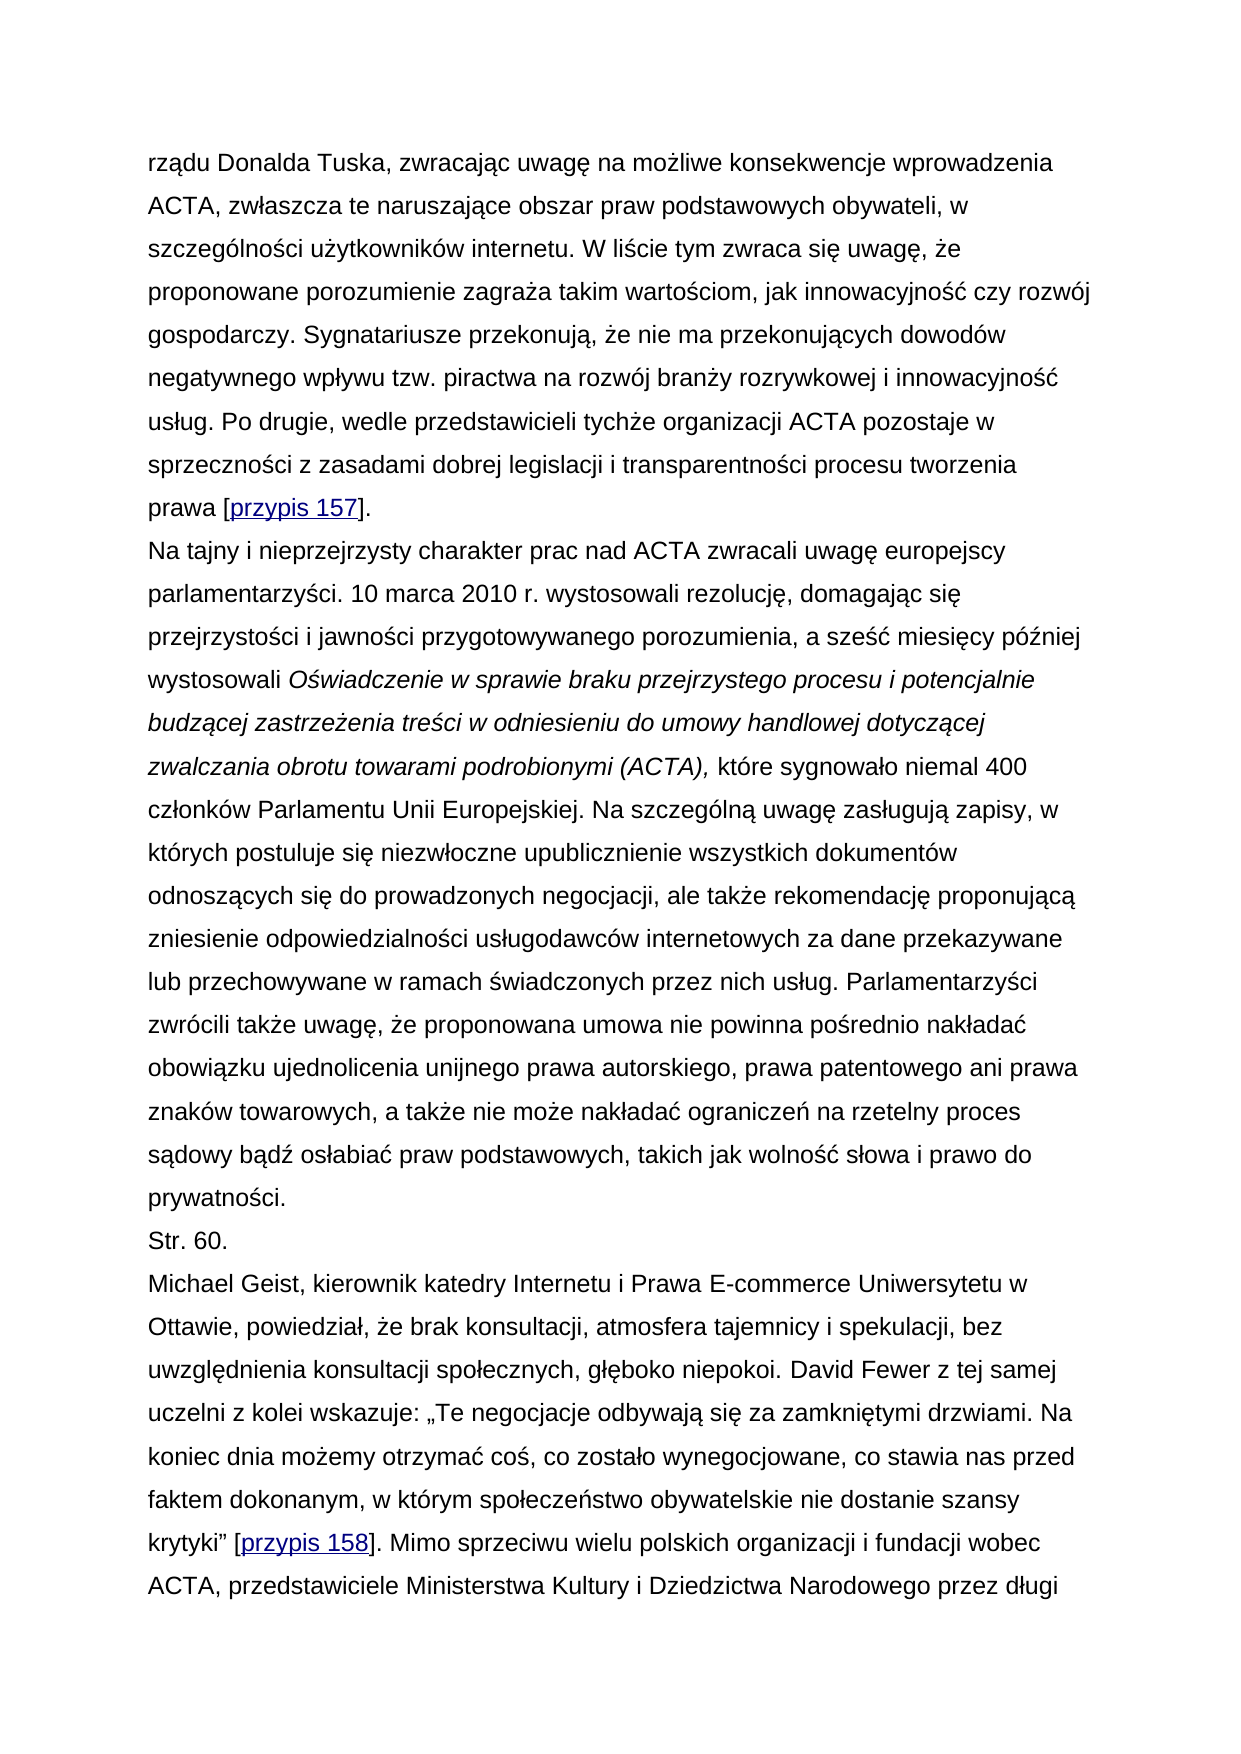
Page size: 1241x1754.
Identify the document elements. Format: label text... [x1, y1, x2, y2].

text rządu Donalda Tuska, zwracając uwagę na możliwe konsekwencje wprowadzenia ACTA, zwłaszcza te naruszające obszar praw podstawowych obywateli, w szczególności użytkowników internetu. W liście tym zwraca się uwagę, że proponowane porozumienie zagraża takim wartościom, jak innowacyjność czy rozwój gospodarczy. Sygnatariusze przekonują, że nie ma przekonujących dowodów negatywnego wpływu tzw. piractwa na rozwój branży rozrywkowej i innowacyjność usług. Po drugie, wedle przedstawicieli tychże organizacji ACTA pozostaje w sprzeczności z zasadami dobrej legislacji i transparentności procesu tworzenia prawa [przypis 157]. [148, 148, 1092, 521]
text Michael Geist, kierownik katedry Internetu i Prawa E-commerce Uniwersytetu w Ottawie, powiedział, że brak konsultacji, atmosfera tajemnicy i spekulacji, bez uwzględnienia konsultacji społecznych, głęboko niepokoi. David Fewer z tej samej uczelni z kolei wskazuje: „Te negocjacje odbywają się za zamkniętymi drzwiami. Na koniec dnia możemy otrzymać coś, co zostało wynegocjowane, co stawia nas przed faktem dokonanym, w którym społeczeństwo obywatelskie nie dostanie szansy krytyki” [przypis 158]. Mimo sprzeciwu wielu polskich organizacji i fundacji wobec ACTA, przedstawiciele Ministerstwa Kultury i Dziedzictwa Narodowego przez długi [148, 1269, 1092, 1599]
text Str. 60. [148, 1226, 1092, 1254]
text Na tajny i nieprzejrzysty charakter prac nad ACTA zwracali uwagę europejscy parlamentarzyści. 10 marca 2010 r. wystosowali rezolucję, domagając się przejrzystości i jawności przygotowywanego porozumienia, a sześć miesięcy później wystosowali Oświadczenie w sprawie braku przejrzystego procesu i potencjalnie budzącej zastrzeżenia treści w odniesieniu do umowy handlowej dotyczącej zwalczania obrotu towarami podrobionymi (ACTA), które sygnowało niemal 400 członków Parlamentu Unii Europejskiej. Na szczególną uwagę zasługują zapisy, w których postuluje się niezwłoczne upublicznienie wszystkich dokumentów odnoszących się do prowadzonych negocjacji, ale także rekomendację proponującą zniesienie odpowiedzialności usługodawców internetowych za dane przekazywane lub przechowywane w ramach świadczonych przez nich usług. Parlamentarzyści zwrócili także uwagę, że proponowana umowa nie powinna pośrednio nakładać obowiązku ujednolicenia unijnego prawa autorskiego, prawa patentowego ani prawa znaków towarowych, a także nie może nakładać ograniczeń na rzetelny proces sądowy bądź osłabiać praw podstawowych, takich jak wolność słowa i prawo do prywatności. [148, 536, 1092, 1211]
